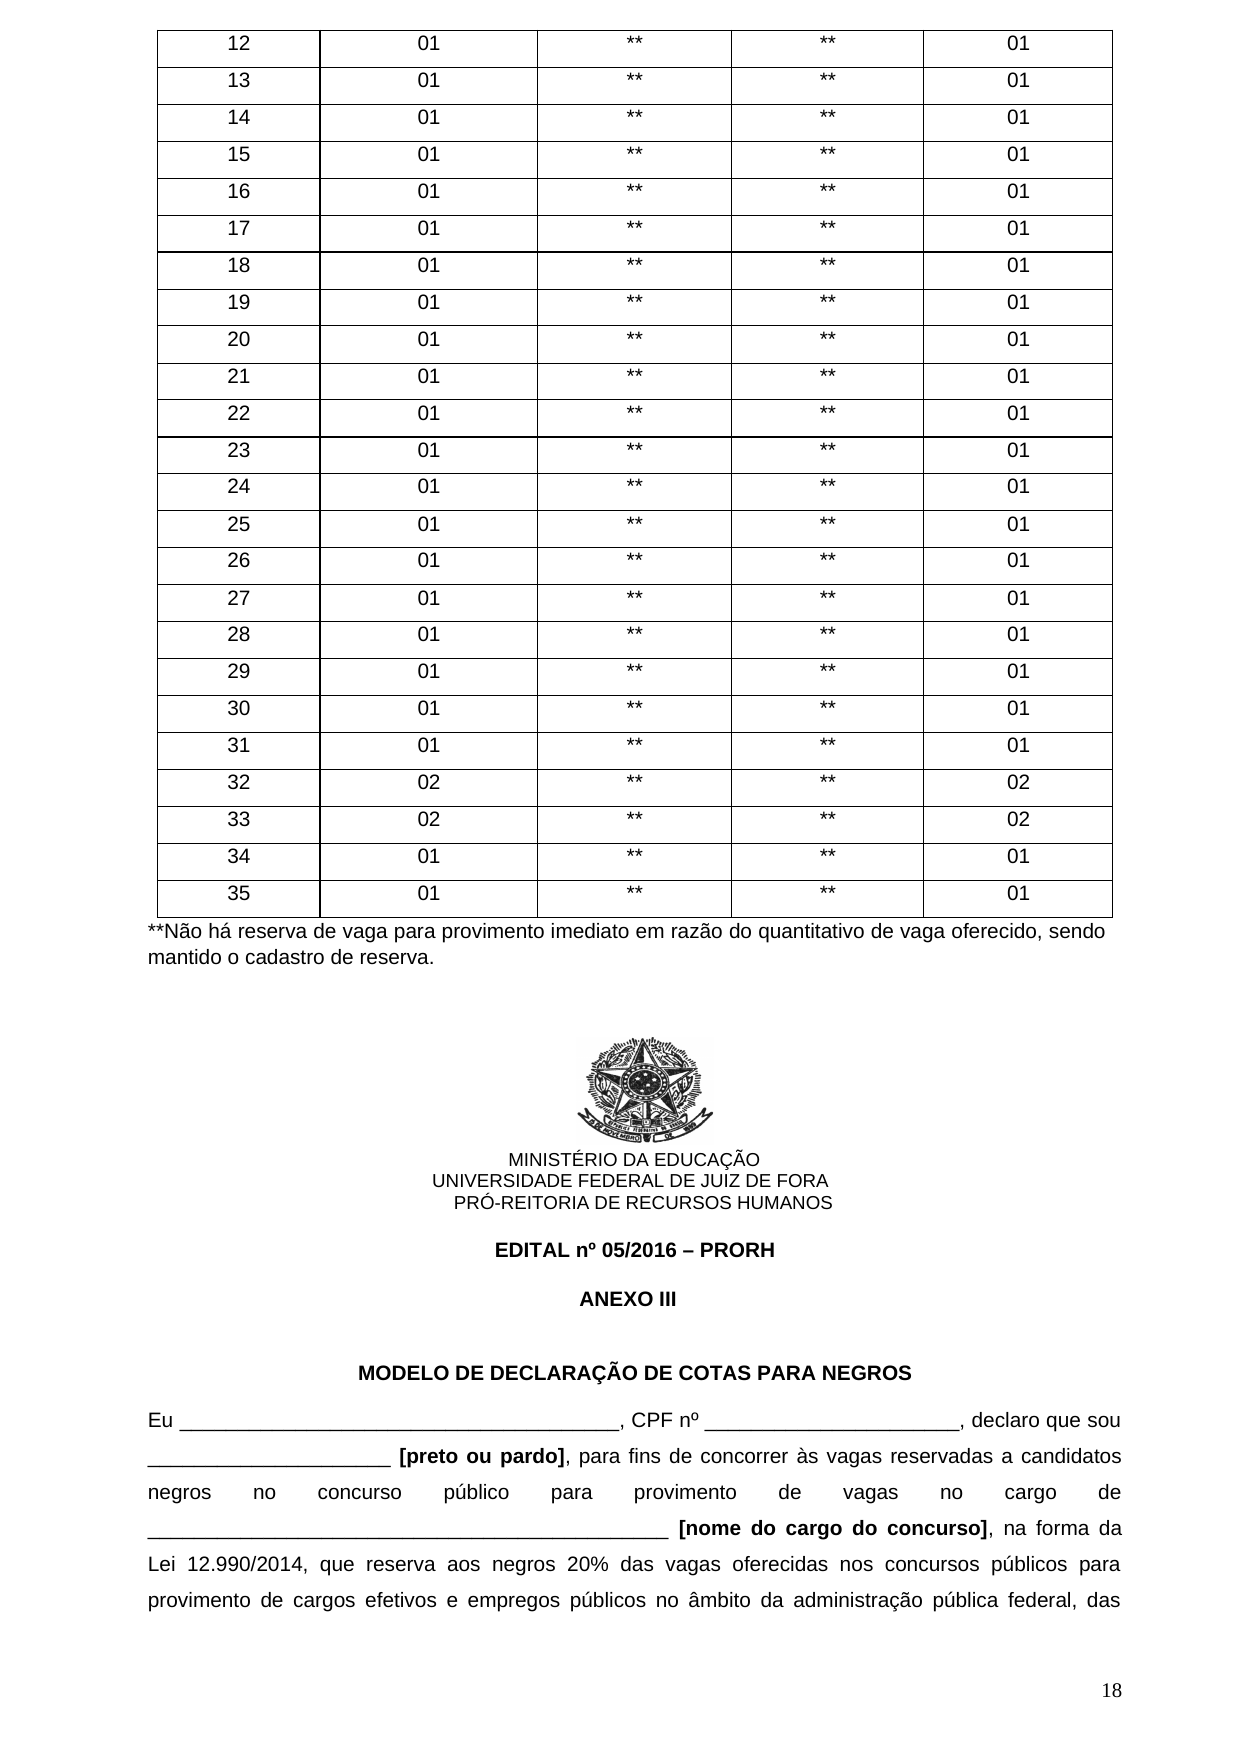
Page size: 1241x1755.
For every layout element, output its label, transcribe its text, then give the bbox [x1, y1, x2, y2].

text UNIVERSIDADE FEDERAL DE JUIZ DE FORA [29, 1170, 1122, 1192]
table_cell ** [732, 364, 923, 399]
table_cell ** [732, 68, 923, 103]
table_cell ** [538, 548, 731, 584]
table_cell 21 [158, 364, 319, 399]
table_cell 28 [158, 622, 319, 658]
table_cell ** [732, 659, 923, 695]
table_cell 26 [158, 548, 319, 584]
table_cell 01 [924, 216, 1112, 251]
table_cell ** [732, 696, 923, 732]
text EDITAL nº 05/2016 – PRORH [148, 1237, 1122, 1261]
text PRÓ-REITORIA DE RECURSOS HUMANOS [29, 1192, 1122, 1213]
table_cell 20 [158, 326, 319, 362]
table_cell 25 [158, 511, 319, 547]
table_cell 01 [924, 622, 1112, 658]
table_cell 01 [924, 511, 1112, 547]
table_cell ** [538, 105, 731, 141]
text **Não há reserva de vaga para provimento imediato em razão do quantitativo de vaga oferecido, sendo mantido o cadastro de reserva. [148, 918, 1107, 969]
table_cell 01 [321, 438, 537, 473]
table_cell ** [538, 31, 731, 67]
table_cell 16 [158, 179, 319, 214]
table_cell 01 [321, 364, 537, 399]
table_cell 17 [158, 216, 319, 251]
text Eu ______________________________________, CPF nº ______________________, declaro que sou _____________________ [preto ou pardo], para fins de concorrer às vagas reservadas a candidatos negros no concurso público para provimento de vagas no cargo de _____________________________________________ [nome do cargo do concurso], na forma da Lei 12.990/2014, que reserva aos negros 20% das vagas oferecidas nos concursos públicos para provimento de cargos efetivos e empregos públicos no âmbito da administração pública federal, das [148, 1408, 1122, 1612]
table_cell 01 [321, 142, 537, 177]
table_cell 01 [924, 659, 1112, 695]
table_cell 01 [321, 881, 537, 917]
table_cell 01 [924, 253, 1112, 288]
table_cell 01 [924, 400, 1112, 436]
table_cell 35 [158, 881, 319, 917]
table_cell 01 [924, 696, 1112, 732]
table_cell 34 [158, 844, 319, 880]
table_cell ** [538, 326, 731, 362]
table_cell 02 [924, 807, 1112, 843]
table_cell 01 [924, 474, 1112, 510]
table_cell ** [538, 622, 731, 658]
table_cell 02 [321, 807, 537, 843]
table_cell 29 [158, 659, 319, 695]
table_cell 31 [158, 733, 319, 769]
table_cell ** [732, 622, 923, 658]
table_cell 01 [924, 733, 1112, 769]
table_cell 19 [158, 290, 319, 325]
table_cell 01 [321, 511, 537, 547]
table_cell ** [538, 511, 731, 547]
table_cell ** [732, 438, 923, 473]
table_cell ** [538, 290, 731, 325]
table_cell 02 [321, 770, 537, 806]
table_cell ** [538, 400, 731, 436]
table_cell 01 [924, 438, 1112, 473]
table_cell 01 [924, 364, 1112, 399]
text MINISTÉRIO DA EDUCAÇÃO [29, 1146, 1122, 1170]
table_cell ** [538, 733, 731, 769]
table_cell 13 [158, 68, 319, 103]
table_cell 02 [924, 770, 1112, 806]
table_cell ** [732, 585, 923, 621]
table_cell 32 [158, 770, 319, 806]
table_cell 24 [158, 474, 319, 510]
table_cell ** [732, 881, 923, 917]
table_cell ** [732, 290, 923, 325]
table_cell ** [732, 511, 923, 547]
table_cell ** [732, 474, 923, 510]
table_cell ** [732, 548, 923, 584]
table_cell ** [732, 770, 923, 806]
table_cell 01 [321, 326, 537, 362]
table_cell 01 [321, 696, 537, 732]
table_cell 14 [158, 105, 319, 141]
table_cell 01 [924, 68, 1112, 103]
table_cell 18 [158, 253, 319, 288]
table_cell 01 [924, 844, 1112, 880]
table_cell 01 [321, 31, 537, 67]
table_cell 23 [158, 438, 319, 473]
table_cell 01 [321, 179, 537, 214]
table_cell 01 [321, 253, 537, 288]
table_cell ** [538, 142, 731, 177]
table_cell ** [538, 216, 731, 251]
table_cell 01 [321, 105, 537, 141]
table_cell ** [732, 31, 923, 67]
text ANEXO III [148, 1285, 1107, 1310]
table_cell 01 [924, 290, 1112, 325]
table_cell 01 [321, 733, 537, 769]
table_cell ** [538, 474, 731, 510]
table_cell ** [538, 881, 731, 917]
text MODELO DE DECLARAÇÃO DE COTAS PARA NEGROS [148, 1360, 1122, 1384]
table_cell ** [538, 585, 731, 621]
table_cell 01 [924, 31, 1112, 67]
table_cell 01 [321, 548, 537, 584]
table_cell 01 [321, 216, 537, 251]
table_cell ** [732, 105, 923, 141]
table_cell 01 [924, 326, 1112, 362]
table_cell ** [538, 179, 731, 214]
table_cell 01 [321, 844, 537, 880]
table_cell 01 [321, 585, 537, 621]
table_cell ** [538, 844, 731, 880]
table_cell 12 [158, 31, 319, 67]
table_cell ** [538, 807, 731, 843]
table_cell ** [732, 216, 923, 251]
table_cell ** [732, 253, 923, 288]
table_cell 01 [321, 400, 537, 436]
table_cell 01 [321, 622, 537, 658]
table_cell 22 [158, 400, 319, 436]
table_cell ** [538, 253, 731, 288]
table_cell 01 [924, 105, 1112, 141]
table_cell ** [732, 733, 923, 769]
table_cell ** [732, 326, 923, 362]
table_cell 01 [321, 474, 537, 510]
table_cell 27 [158, 585, 319, 621]
table_cell 01 [924, 142, 1112, 177]
table_cell ** [538, 696, 731, 732]
table_cell 01 [924, 881, 1112, 917]
table_cell 01 [924, 179, 1112, 214]
table_cell ** [732, 179, 923, 214]
table_cell ** [732, 400, 923, 436]
table_cell ** [732, 807, 923, 843]
table_cell ** [538, 68, 731, 103]
table_cell ** [732, 142, 923, 177]
table_cell ** [538, 659, 731, 695]
table_cell 01 [321, 659, 537, 695]
table_cell 33 [158, 807, 319, 843]
table_cell 01 [924, 585, 1112, 621]
table_cell 01 [321, 68, 537, 103]
table_cell 15 [158, 142, 319, 177]
table_cell 30 [158, 696, 319, 732]
table_cell ** [538, 770, 731, 806]
table_cell ** [732, 844, 923, 880]
table_cell ** [538, 438, 731, 473]
table_cell 01 [321, 290, 537, 325]
table_cell ** [538, 364, 731, 399]
table_cell 01 [924, 548, 1112, 584]
